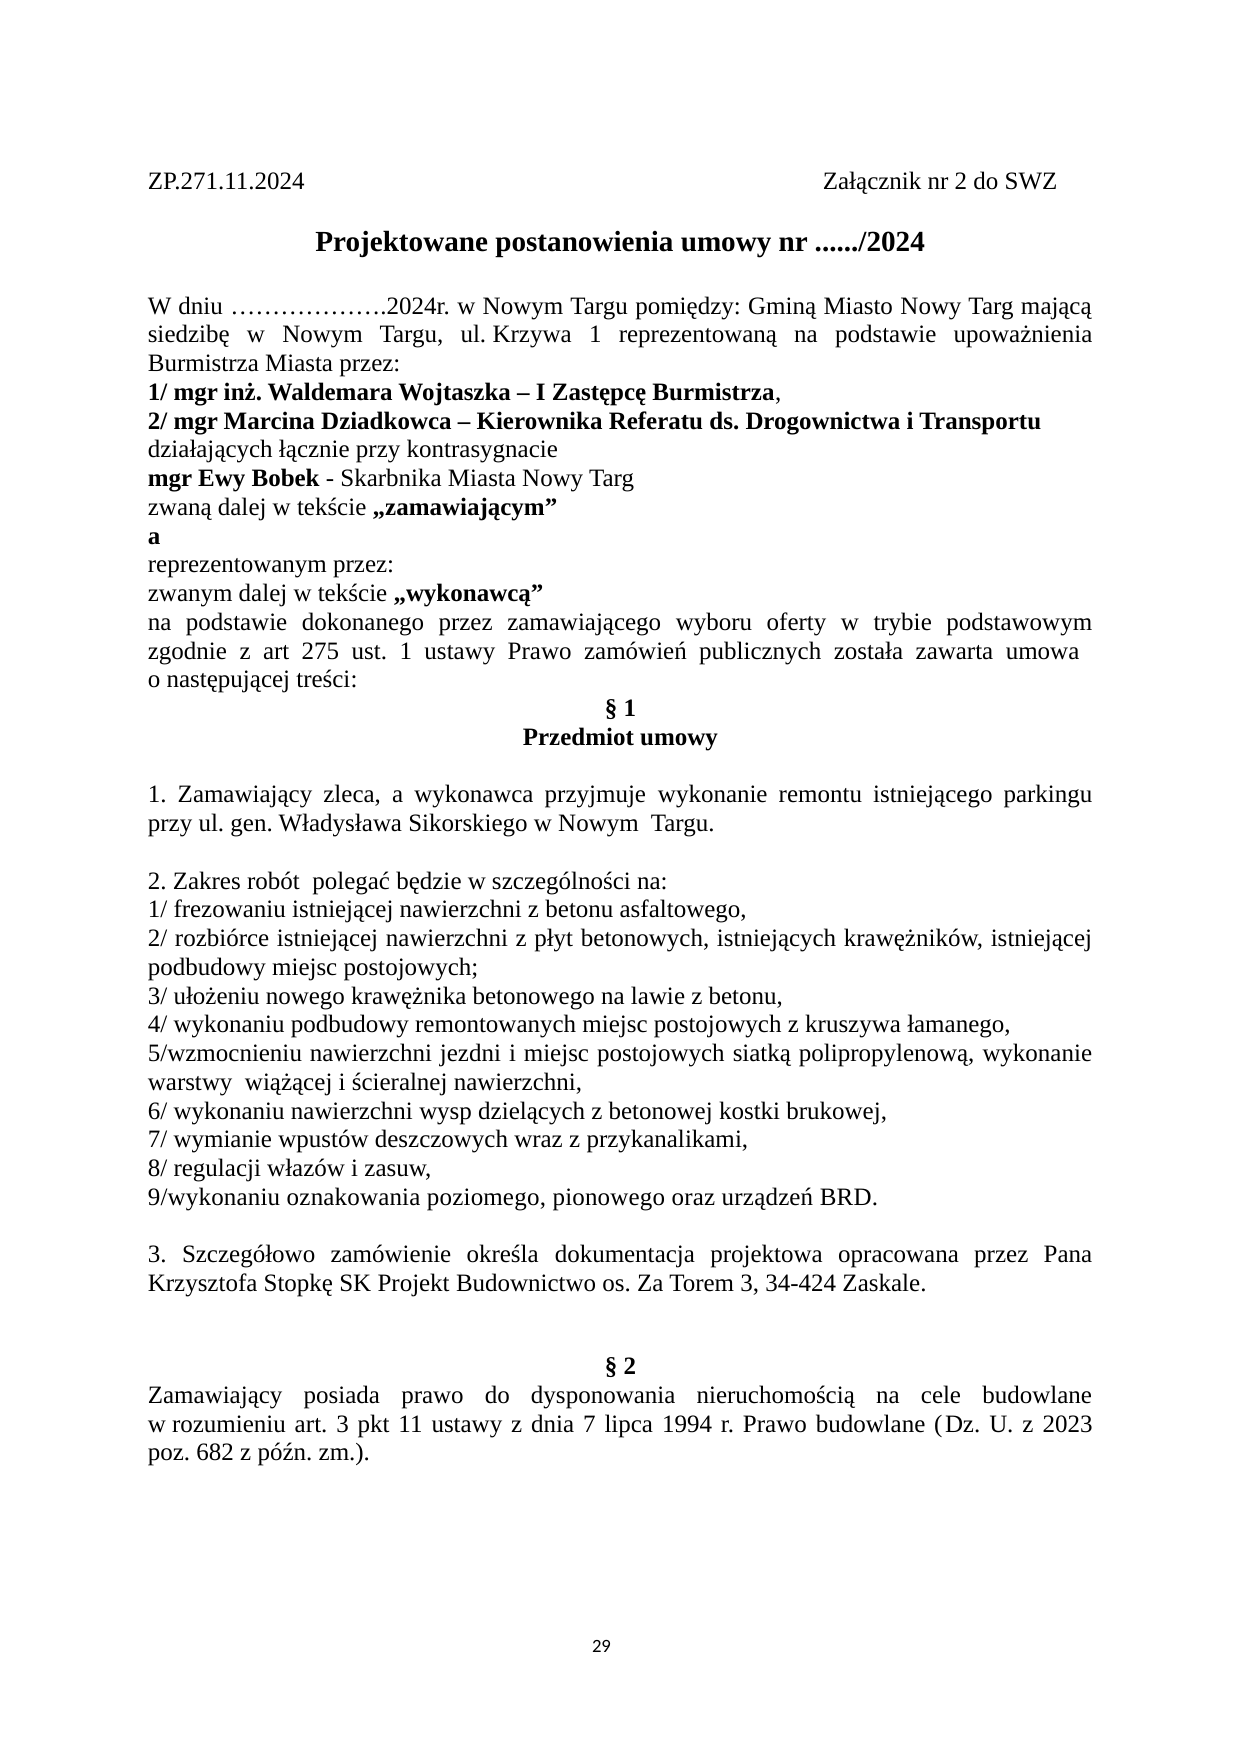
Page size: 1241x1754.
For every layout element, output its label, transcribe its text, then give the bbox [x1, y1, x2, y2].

text 2. Zakres robót polegać będzie w szczególności na: [148, 866, 1093, 894]
text 1/ frezowaniu istniejącej nawierzchni z betonu asfaltowego, [148, 894, 1093, 923]
text 1. Zamawiający zleca, a wykonawca przyjmuje wykonanie remontu istniejącego parkingu przy ul. gen. Władysława Sikorskiego w Nowym Targu. [148, 779, 1093, 837]
text 2/ mgr Marcina Dziadkowca – Kierownika Referatu ds. Drogownictwa i Transportu [148, 406, 1093, 434]
text 7/ wymianie wpustów deszczowych wraz z przykanalikami, [148, 1124, 1093, 1153]
text W dniu ……………….2024r. w Nowym Targu pomiędzy: Gminą Miasto Nowy Targ mającą siedzibę w Nowym Targu, ul. Krzywa 1 reprezentowaną na podstawie upoważnienia Burmistrza Miasta przez: [148, 291, 1093, 377]
text działających łącznie przy kontrasygnacie [148, 434, 1093, 463]
text 1/ mgr inż. Waldemara Wojtaszka – I Zastępcę Burmistrza, [148, 377, 1093, 406]
text 3/ ułożeniu nowego krawężnika betonowego na lawie z betonu, [148, 981, 1093, 1009]
text mgr Ewy Bobek - Skarbnika Miasta Nowy Targ [148, 463, 1093, 492]
text na podstawie dokonanego przez zamawiającego wyboru oferty w trybie podstawowym zgodnie z art 275 ust. 1 ustawy Prawo zamówień publicznych została zawarta umowa o następującej treści: [148, 607, 1093, 693]
text zwaną dalej w tekście „zamawiającym” [148, 492, 1093, 521]
text 8/ regulacji włazów i zasuw, [148, 1153, 1093, 1182]
text zwanym dalej w tekście „wykonawcą” [148, 578, 1093, 607]
text § 1 [148, 693, 1093, 722]
text § 2 [148, 1351, 1093, 1380]
text Zamawiający posiada prawo do dysponowania nieruchomością na cele budowlane w rozumieniu art. 3 pkt 11 ustawy z dnia 7 lipca 1994 r. Prawo budowlane (Dz. U. z 2023 poz. 682 z późn. zm.). [148, 1380, 1093, 1466]
text a [148, 521, 1093, 549]
text ZP.271.11.2024 Załącznik nr 2 do SWZ [148, 166, 1093, 195]
text Przedmiot umowy [148, 722, 1093, 751]
text 4/ wykonaniu podbudowy remontowanych miejsc postojowych z kruszywa łamanego, [148, 1009, 1093, 1038]
text 5/wzmocnieniu nawierzchni jezdni i miejsc postojowych siatką polipropylenową, wykonanie warstwy wiążącej i ścieralnej nawierzchni, [148, 1038, 1093, 1096]
subtitle Projektowane postanowienia umowy nr ....../2024 [148, 224, 1093, 257]
text 3. Szczegółowo zamówienie określa dokumentacja projektowa opracowana przez Pana Krzysztofa Stopkę SK Projekt Budownictwo os. Za Torem 3, 34-424 Zaskale. [148, 1239, 1093, 1297]
text reprezentowanym przez: [148, 549, 1093, 578]
text 6/ wykonaniu nawierzchni wysp dzielących z betonowej kostki brukowej, [148, 1096, 1093, 1124]
text 2/ rozbiórce istniejącej nawierzchni z płyt betonowych, istniejących krawężników, istniejącej podbudowy miejsc postojowych; [148, 923, 1093, 981]
text 9/wykonaniu oznakowania poziomego, pionowego oraz urządzeń BRD. [148, 1182, 1093, 1211]
